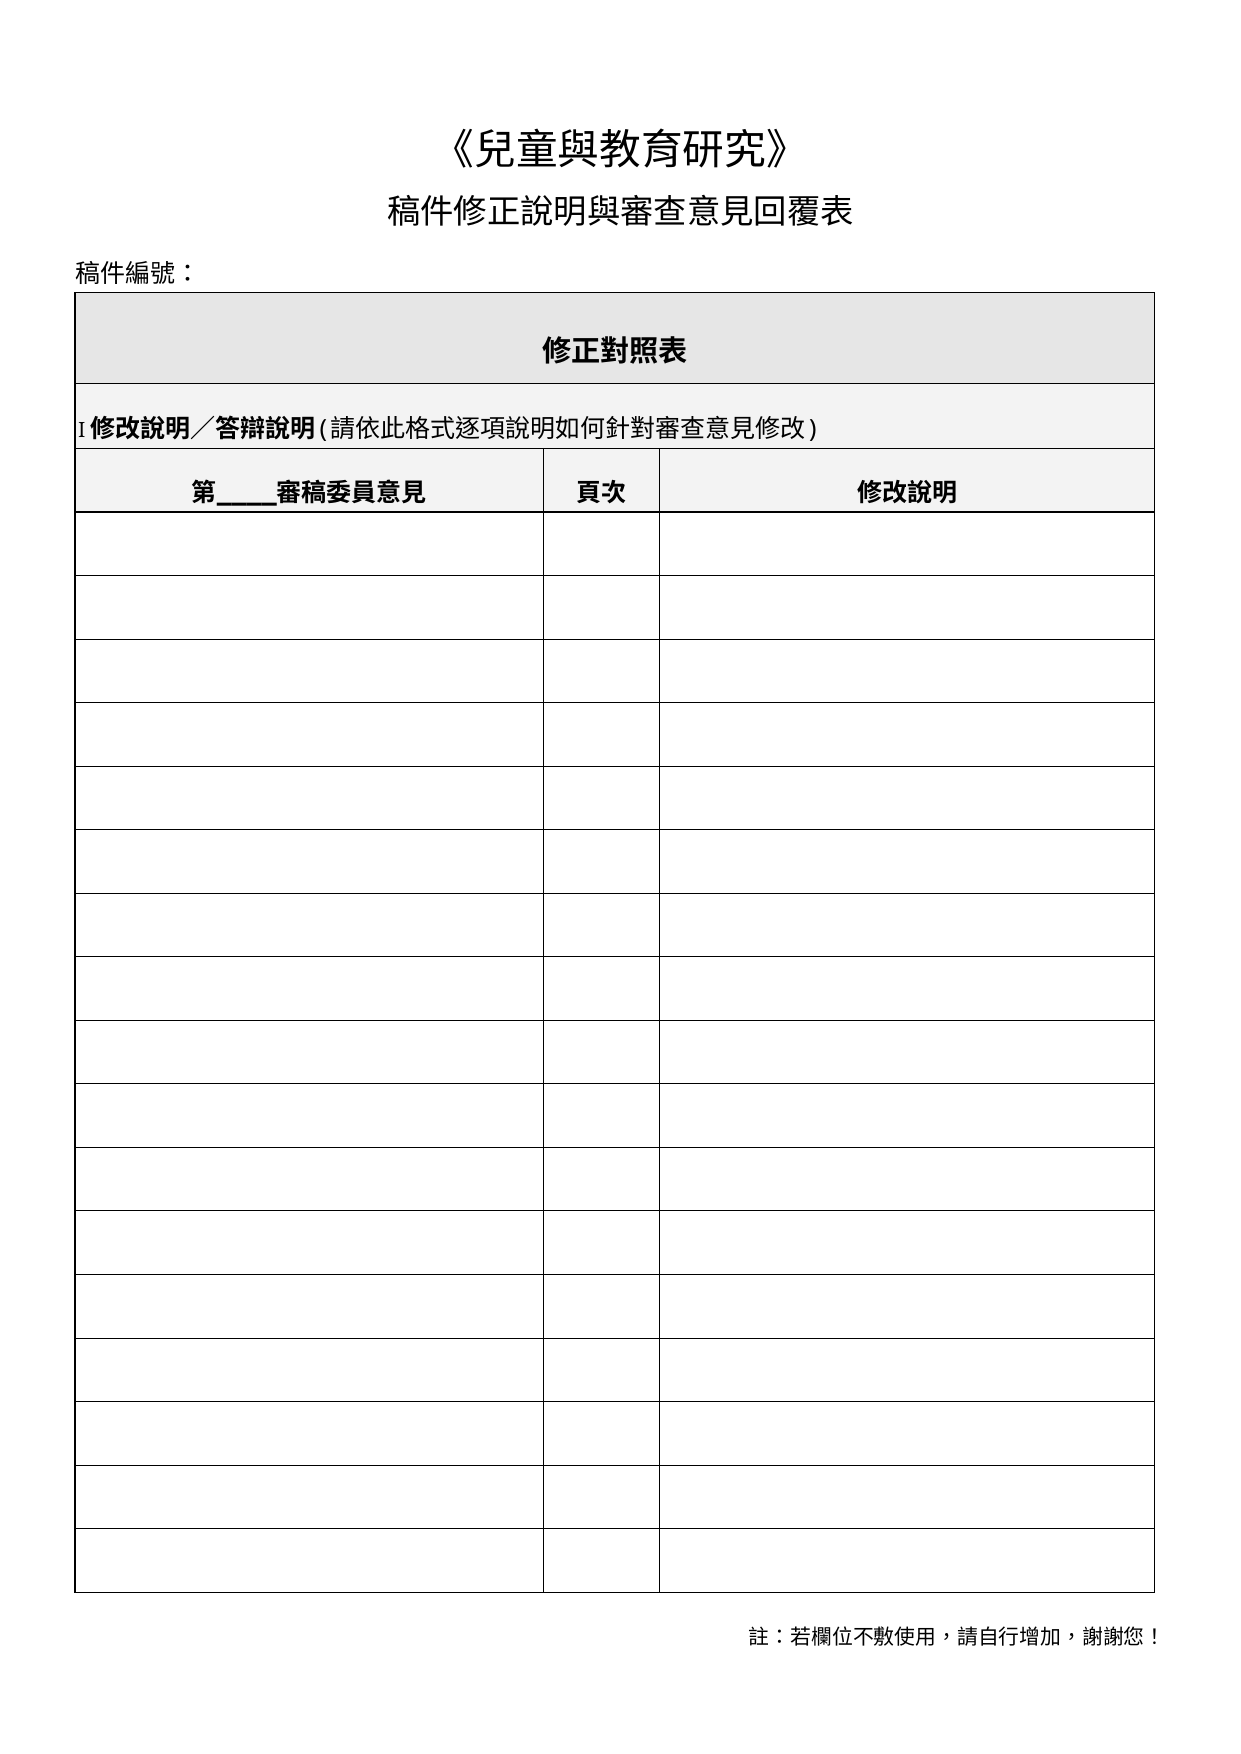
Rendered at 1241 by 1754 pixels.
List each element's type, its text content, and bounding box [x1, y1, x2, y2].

table_cell Ⅰ修改說明／答辯說明(請依此格式逐項說明如何針對審查意見修改) [76, 384, 1154, 448]
table_cell [660, 1148, 1154, 1210]
table_cell [544, 1211, 659, 1274]
table_cell [660, 957, 1154, 1020]
table_cell [544, 1148, 659, 1210]
table_cell [660, 1211, 1154, 1274]
table_cell [544, 1275, 659, 1337]
table_cell 修改說明 [660, 449, 1154, 511]
text 稿件修正說明與審查意見回覆表 [75, 167, 1165, 229]
table_cell [544, 767, 659, 829]
table_cell [76, 1021, 543, 1083]
table_cell [76, 1466, 543, 1528]
table_cell 第____審稿委員意見 [76, 449, 543, 511]
table_cell [544, 703, 659, 766]
table_cell [660, 894, 1154, 956]
table_cell [660, 576, 1154, 638]
table_header 修正對照表 [76, 293, 1154, 383]
table_cell [544, 957, 659, 1020]
table_cell [76, 767, 543, 829]
text 稿件編號： [75, 229, 1174, 292]
table_cell [660, 1529, 1154, 1592]
table_cell [76, 1339, 543, 1401]
table_cell 頁次 [544, 449, 659, 511]
table_cell [660, 1339, 1154, 1401]
table_cell [544, 1339, 659, 1401]
table_cell [544, 640, 659, 702]
table_cell [544, 513, 659, 575]
table_cell [660, 1084, 1154, 1147]
table_cell [76, 894, 543, 956]
table_cell [76, 640, 543, 702]
table_cell [660, 703, 1154, 766]
table_cell [660, 1466, 1154, 1528]
table_cell [544, 1529, 659, 1592]
table_cell [544, 576, 659, 638]
table_cell [660, 1402, 1154, 1464]
table_cell [76, 830, 543, 893]
table_cell [544, 1021, 659, 1083]
table_cell [660, 1021, 1154, 1083]
table_cell [76, 1402, 543, 1464]
table_cell [76, 513, 543, 575]
table_cell [76, 1148, 543, 1210]
table_cell [76, 1275, 543, 1337]
table_cell [660, 640, 1154, 702]
text 《兒童與教育研究》 [75, 104, 1165, 167]
table_cell [76, 1529, 543, 1592]
table_cell [544, 894, 659, 956]
table_cell [76, 1211, 543, 1274]
table_cell [660, 513, 1154, 575]
table_cell [76, 957, 543, 1020]
table_cell [544, 1402, 659, 1464]
table_cell [76, 576, 543, 638]
table_cell [660, 830, 1154, 893]
table_cell [544, 830, 659, 893]
table_cell [544, 1084, 659, 1147]
table_cell [660, 767, 1154, 829]
table_cell [544, 1466, 659, 1528]
table_cell [660, 1275, 1154, 1337]
table_cell [76, 703, 543, 766]
table_cell [76, 1084, 543, 1147]
